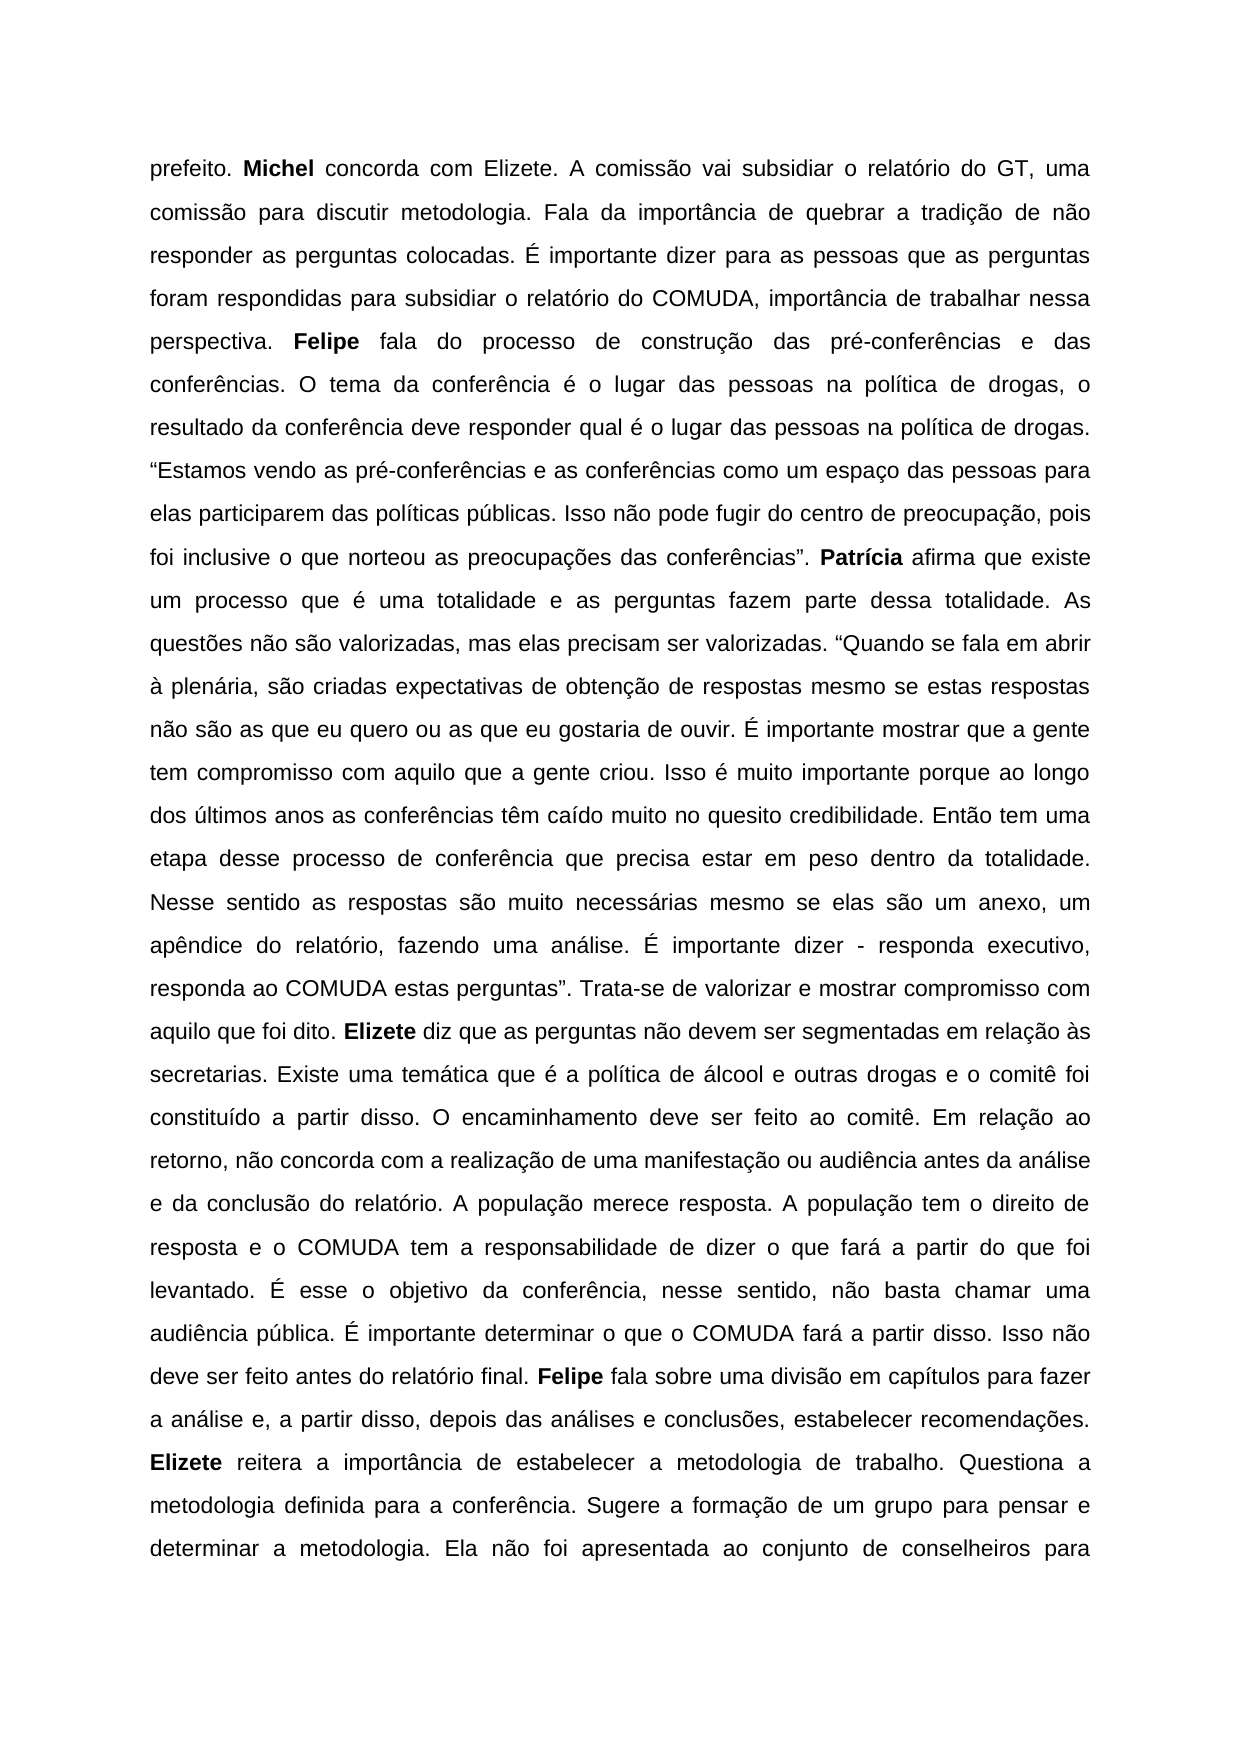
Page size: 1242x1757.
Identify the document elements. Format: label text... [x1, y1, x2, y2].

text prefeito. Michel​ concorda​ com Elizete. A comissão vai subsidiar o relatório do GT, uma comissão para discutir metodologia. Fala da importância de quebrar a tradição de não responder as perguntas colocadas. É importante dizer para as pessoas que as perguntas foram respondidas para subsidiar o relatório do COMUDA, importância de trabalhar nessa perspectiva. Felipe​ fala do processo de construção das pré-conferências e das conferências. O tema da conferência é o lugar das pessoas na política de drogas, o resultado da conferência deve responder qual é o lugar das pessoas na política de drogas. “Estamos vendo as pré-conferências e as conferências como um espaço das pessoas para elas participarem das políticas públicas. Isso não pode fugir do centro de preocupação, pois foi inclusive o que norteou as preocupações das conferências”. Patrícia​ afirma que existe um processo que é uma totalidade e as perguntas fazem parte dessa totalidade. As questões não são valorizadas, mas elas precisam ser valorizadas. “Quando se fala em abrir à plenária, são criadas expectativas de obtenção de respostas mesmo se estas respostas não são as que eu quero ou as que eu gostaria de ouvir. É importante mostrar que a gente tem compromisso com aquilo que a gente criou. Isso é muito importante porque ao longo dos últimos anos as conferências têm caído muito no quesito credibilidade. Então tem uma etapa desse processo de conferência que precisa estar em peso dentro da totalidade. Nesse sentido as respostas são muito necessárias mesmo se elas são um anexo, um apêndice do relatório, fazendo uma análise. É importante dizer - responda executivo, responda ao COMUDA estas perguntas”. Trata-se de valorizar e mostrar compromisso com aquilo que foi dito. Elizete​ diz​ que as perguntas não devem ser segmentadas em relação às secretarias. Existe uma temática que é a política de álcool e outras drogas e o comitê foi constituído a partir disso. O encaminhamento deve ser feito ao comitê. Em relação ao retorno, não concorda com a realização de uma manifestação ou audiência antes da análise e da conclusão do relatório. A população merece resposta. A população tem o direito de resposta e o COMUDA tem a responsabilidade de dizer o que fará a partir do que foi levantado. É esse o objetivo da conferência, nesse sentido, não basta chamar uma audiência pública. É importante determinar o que o COMUDA fará a partir disso. Isso não deve ser feito antes do relatório final. Felipe​ fala​ sobre uma divisão em capítulos para fazer a análise e, a partir disso, depois das análises e conclusões, estabelecer recomendações. Elizete reitera a importância de estabelecer a metodologia de trabalho. Questiona a metodologia definida para a conferência. Sugere a formação de um grupo para pensar e determinar a metodologia. Ela não foi apresentada ao conjunto de conselheiros para [149, 155, 1091, 1562]
